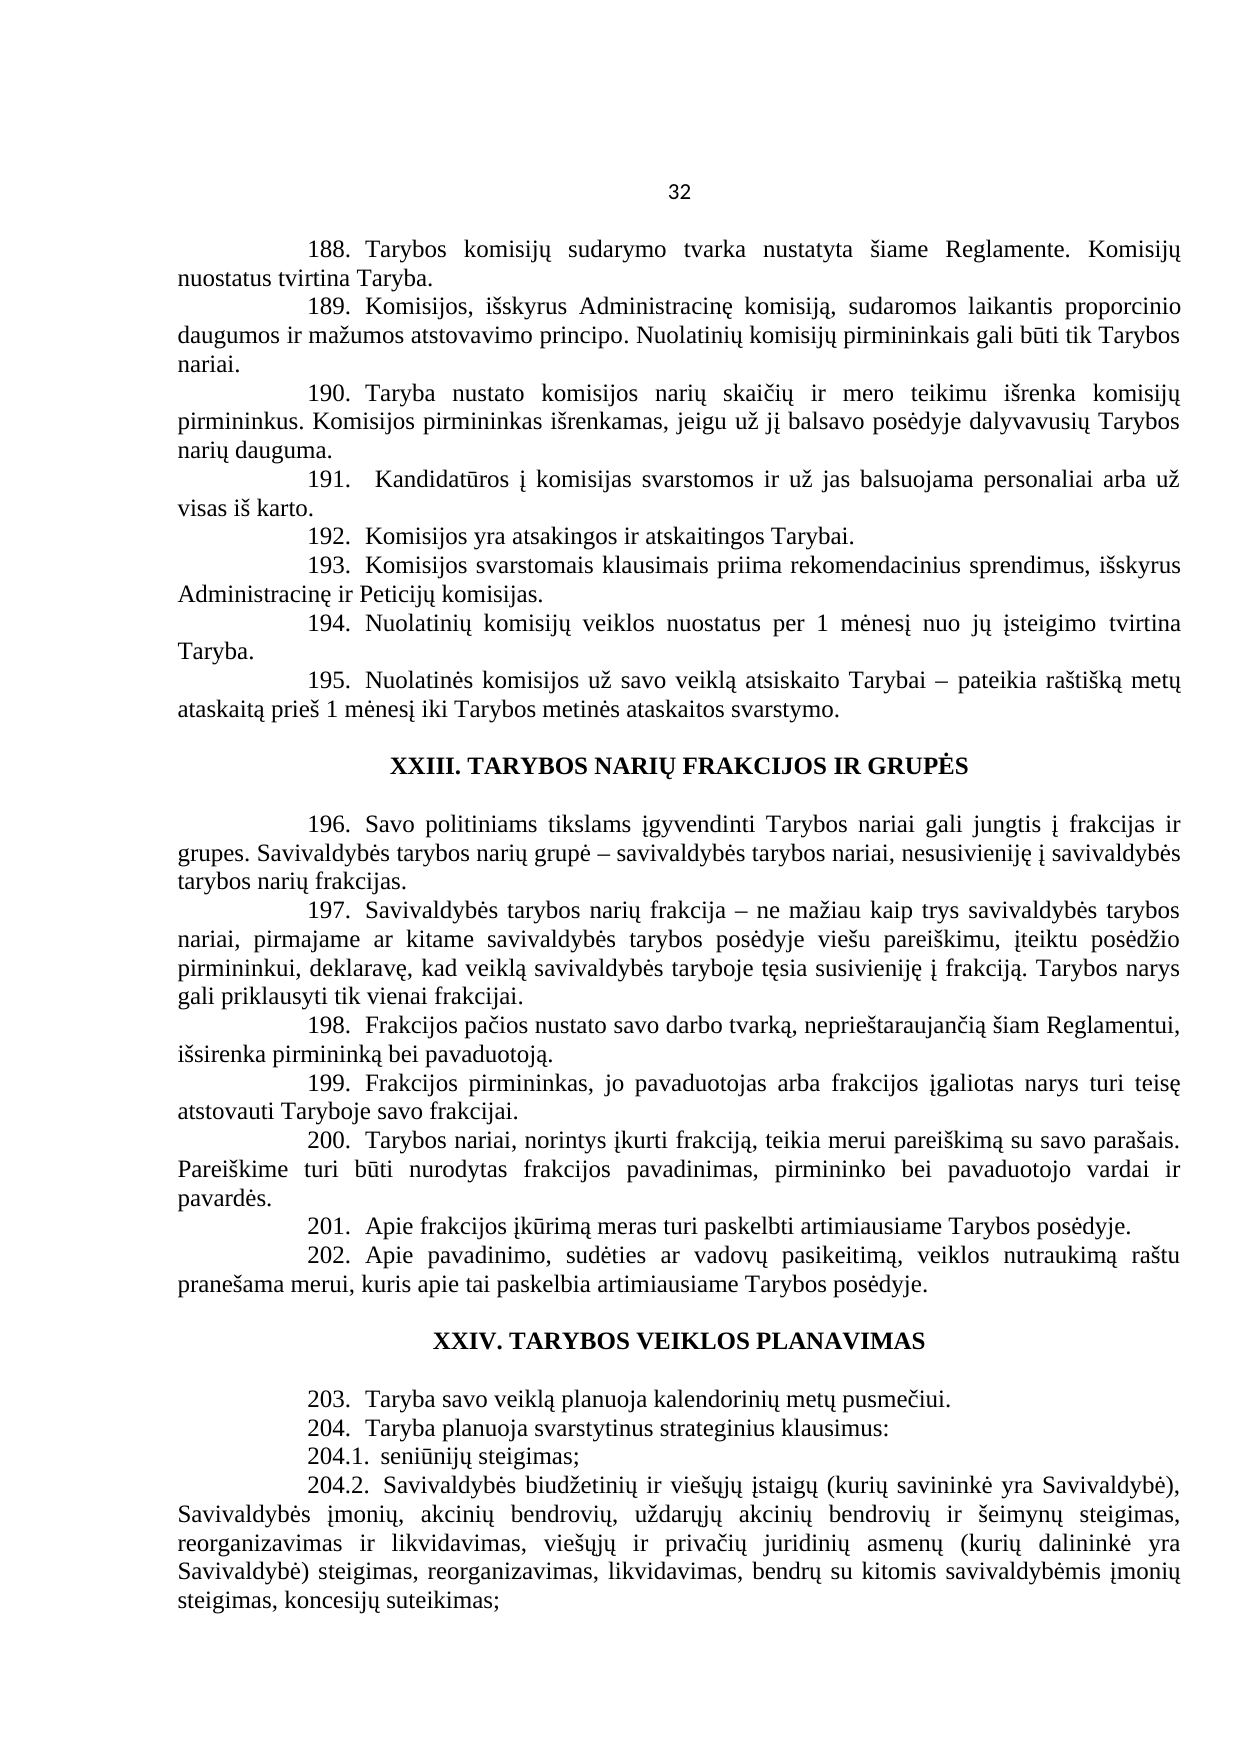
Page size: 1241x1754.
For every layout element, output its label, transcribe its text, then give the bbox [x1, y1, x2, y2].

text 192. Komisijos yra atsakingos ir atskaitingos Tarybai. [177, 521, 1181, 550]
text 191. Kandidatūros į komisijas svarstomos ir už jas balsuojama personaliai arba už visas iš karto. [177, 464, 1181, 521]
text 203. Taryba savo veiklą planuoja kalendorinių metų pusmečiui. [177, 1384, 1181, 1413]
text 200. Tarybos nariai, norintys įkurti frakciją, teikia merui pareiškimą su savo parašais. Pareiškime turi būti nurodytas frakcijos pavadinimas, pirmininko bei pavaduotojo vardai ir pavardės. [177, 1125, 1181, 1211]
text 193. Komisijos svarstomais klausimais priima rekomendacinius sprendimus, išskyrus Administracinę ir Peticijų komisijas. [177, 550, 1181, 608]
text 204.1. seniūnijų steigimas; [177, 1441, 1181, 1470]
text 190. Taryba nustato komisijos narių skaičių ir mero teikimu išrenka komisijų pirmininkus. Komisijos pirmininkas išrenkamas, jeigu už jį balsavo posėdyje dalyvavusių Tarybos narių dauguma. [177, 378, 1181, 464]
text 195. Nuolatinės komisijos už savo veiklą atsiskaito Tarybai – pateikia raštišką metų ataskaitą prieš 1 mėnesį iki Tarybos metinės ataskaitos svarstymo. [177, 665, 1181, 723]
text 196. Savo politiniams tikslams įgyvendinti Tarybos nariai gali jungtis į frakcijas ir grupes. Savivaldybės tarybos narių grupė – savivaldybės tarybos nariai, nesusivieniję į savivaldybės tarybos narių frakcijas. [177, 809, 1181, 895]
text 189. Komisijos, išskyrus Administracinę komisiją, sudaromos laikantis proporcinio daugumos ir mažumos atstovavimo principo. Nuolatinių komisijų pirmininkais gali būti tik Tarybos nariai. [177, 291, 1181, 378]
text XXIII. TARYBOS NARIŲ FRAKCIJOS IR GRUPĖS [177, 751, 1181, 780]
text 198. Frakcijos pačios nustato savo darbo tvarką, neprieštaraujančią šiam Reglamentui, išsirenka pirmininką bei pavaduotoją. [177, 1010, 1181, 1068]
text 202. Apie pavadinimo, sudėties ar vadovų pasikeitimą, veiklos nutraukimą raštu pranešama merui, kuris apie tai paskelbia artimiausiame Tarybos posėdyje. [177, 1240, 1181, 1298]
text 197. Savivaldybės tarybos narių frakcija – ne mažiau kaip trys savivaldybės tarybos nariai, pirmajame ar kitame savivaldybės tarybos posėdyje viešu pareiškimu, įteiktu posėdžio pirmininkui, deklaravę, kad veiklą savivaldybės taryboje tęsia susivieniję į frakciją. Tarybos narys gali priklausyti tik vienai frakcijai. [177, 895, 1181, 1010]
text XXIV. TARYBOS VEIKLOS PLANAVIMAS [177, 1326, 1181, 1355]
text 204. Taryba planuoja svarstytinus strateginius klausimus: [177, 1413, 1181, 1441]
text 204.2. Savivaldybės biudžetinių ir viešųjų įstaigų (kurių savininkė yra Savivaldybė), Savivaldybės įmonių, akcinių bendrovių, uždarųjų akcinių bendrovių ir šeimynų steigimas, reorganizavimas ir likvidavimas, viešųjų ir privačių juridinių asmenų (kurių dalininkė yra Savivaldybė) steigimas, reorganizavimas, likvidavimas, bendrų su kitomis savivaldybėmis įmonių steigimas, koncesijų suteikimas; [177, 1470, 1181, 1614]
text 194. Nuolatinių komisijų veiklos nuostatus per 1 mėnesį nuo jų įsteigimo tvirtina Taryba. [177, 608, 1181, 665]
text 188. Tarybos komisijų sudarymo tvarka nustatyta šiame Reglamente. Komisijų nuostatus tvirtina Taryba. [177, 234, 1181, 291]
text 201. Apie frakcijos įkūrimą meras turi paskelbti artimiausiame Tarybos posėdyje. [177, 1211, 1181, 1240]
text 199. Frakcijos pirmininkas, jo pavaduotojas arba frakcijos įgaliotas narys turi teisę atstovauti Taryboje savo frakcijai. [177, 1068, 1181, 1125]
